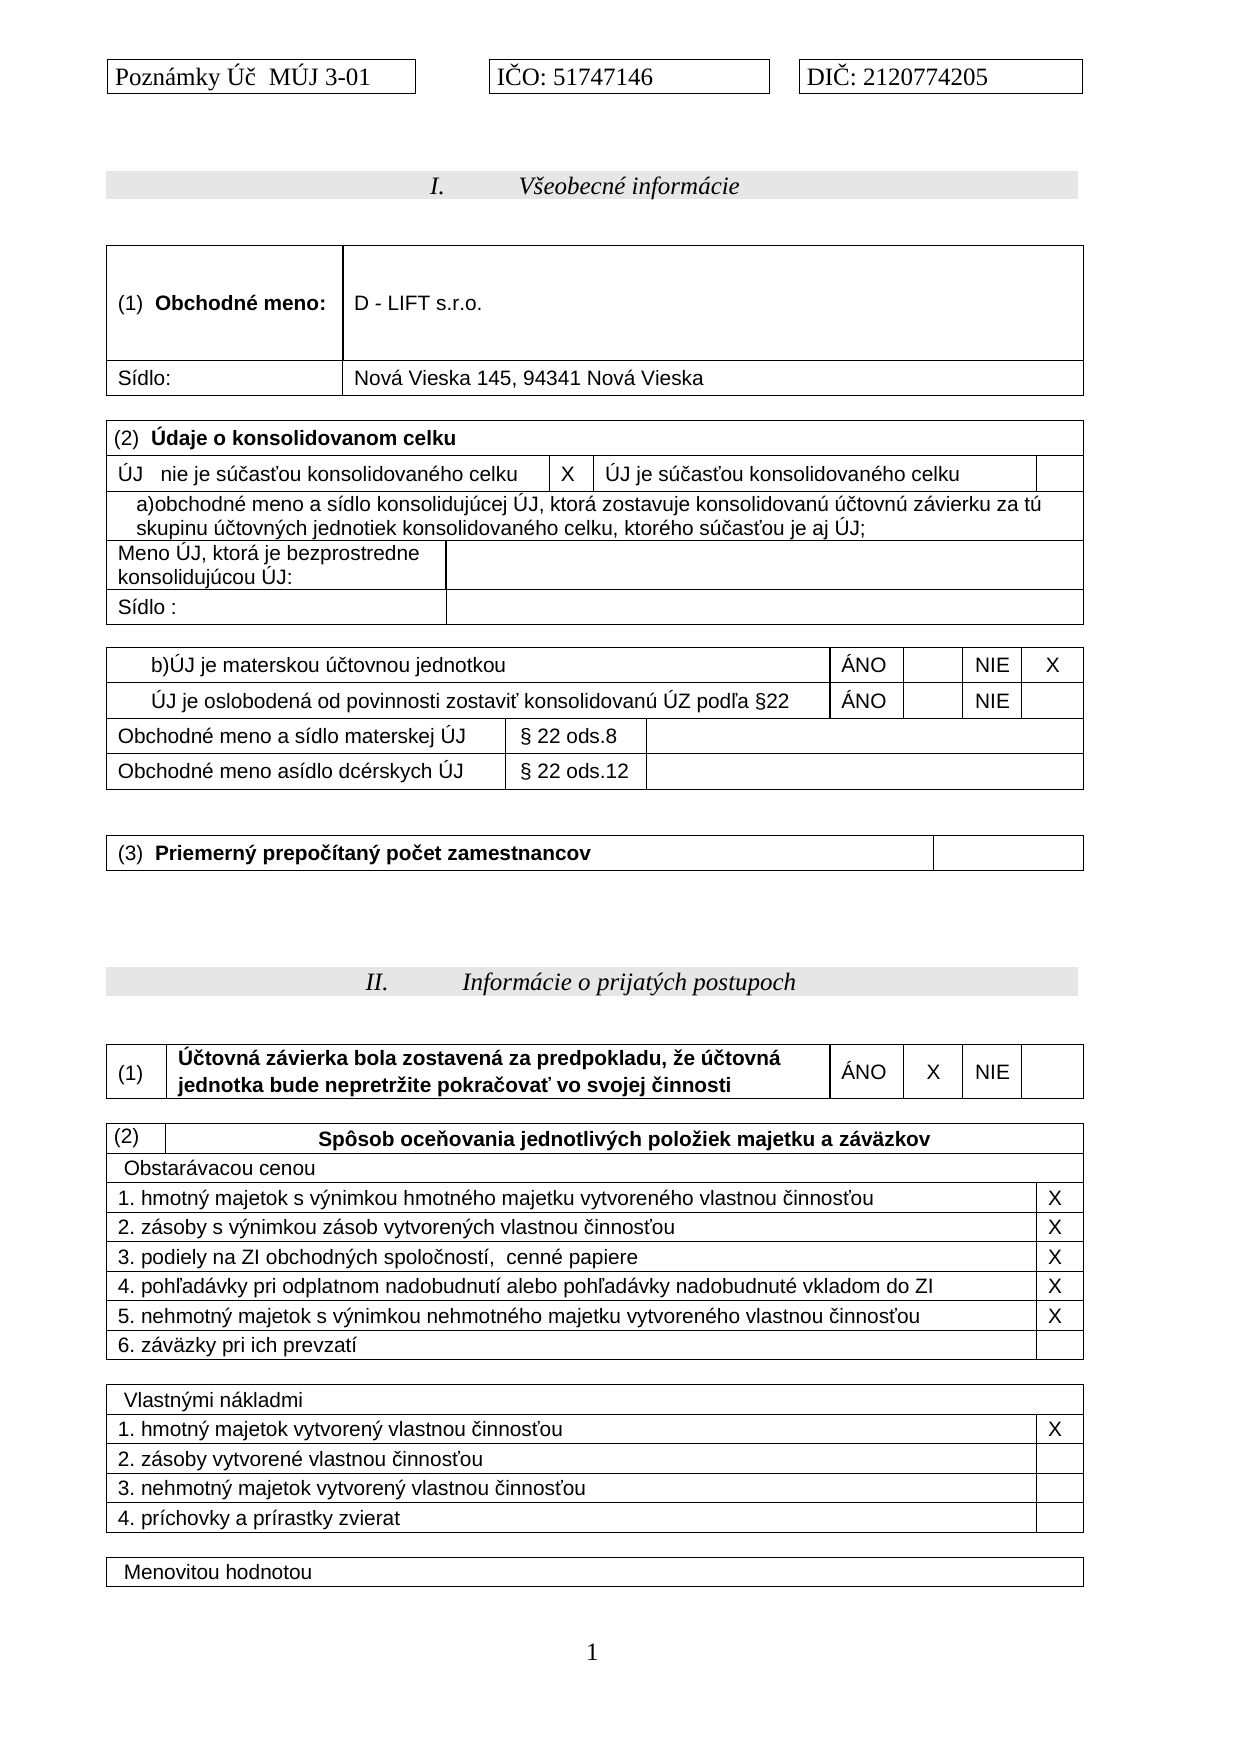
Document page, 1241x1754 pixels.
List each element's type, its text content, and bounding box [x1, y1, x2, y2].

table_cell ÚJ je oslobodená od povinnosti zostaviť konsolidovanú ÚZ podľa §22 [107, 683, 829, 718]
table_cell [647, 719, 1083, 753]
table_cell § 22 ods.8 [506, 719, 646, 753]
table_cell Meno ÚJ, ktorá je bezprostredne konsolidujúcou ÚJ: [107, 541, 445, 589]
table_header Obchodné meno: [107, 246, 342, 359]
table_header NIE [963, 1045, 1021, 1098]
table_header Priemerný prepočítaný počet zamestnancov [107, 836, 933, 870]
table_header Údaje o konsolidovanom celku [107, 421, 1083, 455]
table_cell X [1037, 1301, 1083, 1330]
table_header Účtovná závierka bola zostavená za predpokladu, že účtovná jednotka bude nepretržite pokračovať vo svojej činnosti [167, 1045, 829, 1098]
table_header X [1022, 648, 1083, 682]
table_cell 2. zásoby s výnimkou zásob vytvorených vlastnou činnosťou [107, 1213, 1036, 1241]
table_cell X [1037, 1415, 1083, 1443]
table_header NIE [963, 648, 1021, 682]
table_header X [904, 1045, 962, 1098]
table_cell [447, 541, 1083, 589]
table_cell a)obchodné meno a sídlo konsolidujúcej ÚJ, ktorá zostavuje konsolidovanú účtovnú závierku za tú skupinu účtovných jednotiek konsolidovaného celku, ktorého súčasťou je aj ÚJ; [107, 492, 1083, 540]
table_cell Obchodné meno asídlo dcérskych ÚJ [107, 754, 505, 788]
table_cell ÚJ je súčasťou konsolidovaného celku [594, 456, 1036, 491]
table_cell NIE [963, 683, 1021, 718]
table_cell ÚJ nie je súčasťou konsolidovaného celku [107, 456, 549, 491]
table_header b)ÚJ je materskou účtovnou jednotkou [107, 648, 829, 682]
table_cell 1. hmotný majetok s výnimkou hmotného majetku vytvoreného vlastnou činnosťou [107, 1183, 1036, 1212]
table_cell 1. hmotný majetok vytvorený vlastnou činnosťou [107, 1415, 1036, 1443]
table_header [107, 1124, 165, 1153]
table_cell [1022, 683, 1083, 718]
table_cell Sídlo: [107, 361, 342, 395]
table_cell [1037, 1503, 1083, 1532]
table_header D - LIFT s.r.o. [344, 246, 1083, 359]
table_cell 5. nehmotný majetok s výnimkou nehmotného majetku vytvoreného vlastnou činnosťou [107, 1301, 1036, 1330]
table_cell [1037, 1331, 1083, 1359]
table_cell Sídlo : [107, 590, 446, 624]
table_cell 4. pohľadávky pri odplatnom nadobudnutí alebo pohľadávky nadobudnuté vkladom do ZI [107, 1272, 1036, 1300]
table_header ÁNO [831, 1045, 903, 1098]
table_cell X [1037, 1183, 1083, 1212]
list Informácie o prijatých postupoch [106, 967, 1078, 996]
table_cell [1037, 1444, 1083, 1473]
table_cell [1037, 1474, 1083, 1502]
table_header [1022, 1045, 1083, 1098]
table_header Vlastnými nákladmi [107, 1385, 1083, 1414]
table_header [107, 1045, 166, 1098]
table_cell ÁNO [831, 683, 903, 718]
table_cell Obstarávacou cenou [107, 1154, 1083, 1182]
table_cell X [1037, 1272, 1083, 1300]
table_cell 3. nehmotný majetok vytvorený vlastnou činnosťou [107, 1474, 1036, 1502]
table_header [904, 648, 962, 682]
table_cell Nová Vieska 145, 94341 Nová Vieska [343, 361, 1083, 395]
list Všeobecné informácie [106, 171, 1078, 199]
table_cell X [1037, 1213, 1083, 1241]
table_cell 4. príchovky a prírastky zvierat [107, 1503, 1036, 1532]
table_cell 2. zásoby vytvorené vlastnou činnosťou [107, 1444, 1036, 1473]
table_cell [447, 590, 1083, 624]
table_header Spôsob oceňovania jednotlivých položiek majetku a záväzkov [166, 1124, 1083, 1153]
table_cell 3. podiely na ZI obchodných spoločností, cenné papiere [107, 1242, 1036, 1271]
table_cell Obchodné meno a sídlo materskej ÚJ [107, 719, 505, 753]
table_cell X [1037, 1242, 1083, 1271]
table_header ÁNO [831, 648, 903, 682]
table_header Menovitou hodnotou [107, 1558, 1083, 1586]
table_cell X [550, 456, 593, 491]
table_cell [904, 683, 962, 718]
table_cell [647, 754, 1083, 788]
table_cell [1037, 456, 1083, 491]
table_cell 6. záväzky pri ich prevzatí [107, 1331, 1036, 1359]
table_cell § 22 ods.12 [506, 754, 646, 788]
table_header [934, 836, 1083, 870]
